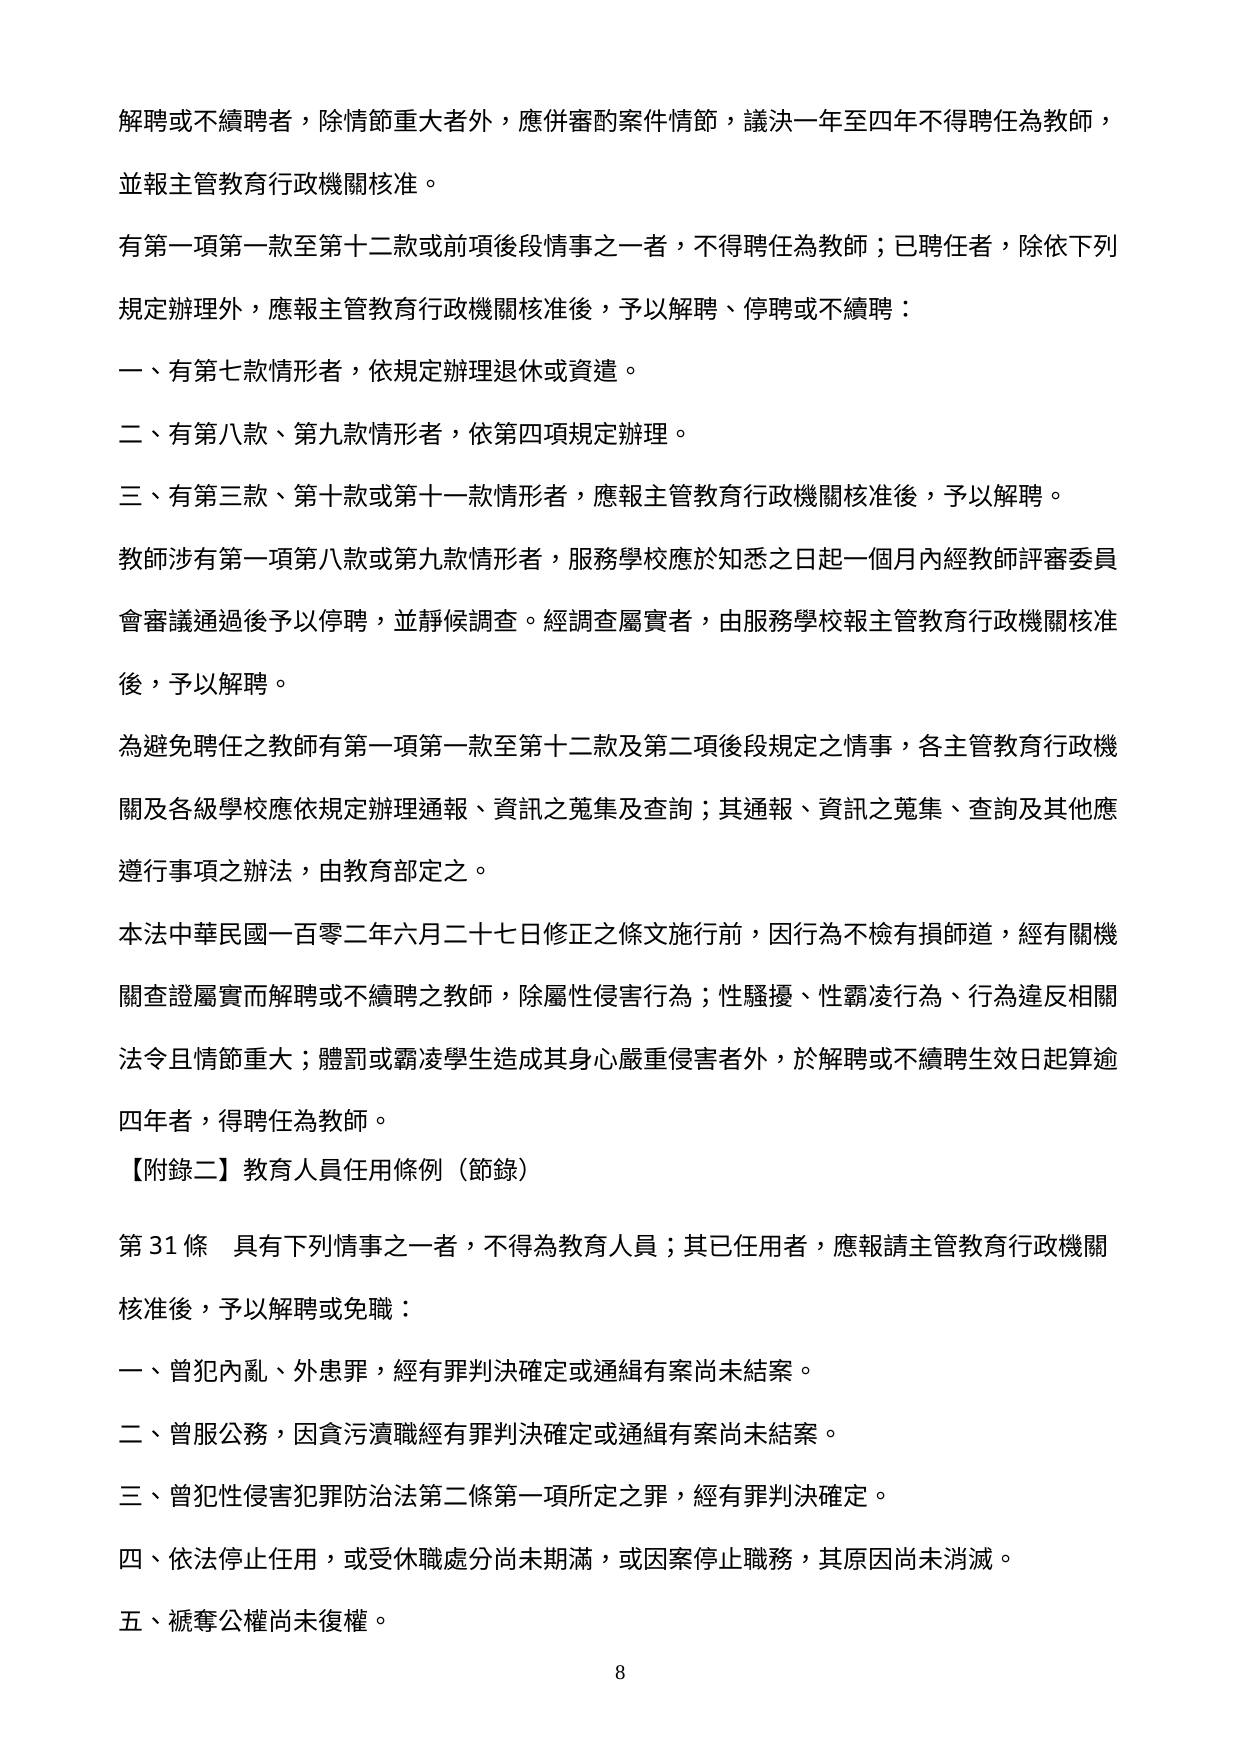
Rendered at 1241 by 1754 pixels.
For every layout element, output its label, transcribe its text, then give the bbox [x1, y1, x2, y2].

text 二、曾服公務，因貪污瀆職經有罪判決確定或通緝有案尚未結案。 [118, 1391, 1122, 1453]
text 為避免聘任之教師有第一項第一款至第十二款及第二項後段規定之情事，各主管教育行政機關及各級學校應依規定辦理通報、資訊之蒐集及查詢；其通報、資訊之蒐集、查詢及其他應遵行事項之辦法，由教育部定之。 [118, 703, 1122, 891]
text 第31條 具有下列情事之一者，不得為教育人員；其已任用者，應報請主管教育行政機關核准後，予以解聘或免職： [118, 1203, 1122, 1328]
text 本法中華民國一百零二年六月二十七日修正之條文施行前，因行為不檢有損師道，經有關機關查證屬實而解聘或不續聘之教師，除屬性侵害行為；性騷擾、性霸凌行為、行為違反相關法令且情節重大；體罰或霸凌學生造成其身心嚴重侵害者外，於解聘或不續聘生效日起算逾四年者，得聘任為教師。 [118, 891, 1122, 1141]
text 五、褫奪公權尚未復權。 [118, 1578, 1122, 1641]
text 三、曾犯性侵害犯罪防治法第二條第一項所定之罪，經有罪判決確定。 [118, 1453, 1122, 1516]
text 四、依法停止任用，或受休職處分尚未期滿，或因案停止職務，其原因尚未消滅。 [118, 1516, 1122, 1578]
text 一、有第七款情形者，依規定辦理退休或資遣。 [118, 328, 1122, 391]
text 三、有第三款、第十款或第十一款情形者，應報主管教育行政機關核准後，予以解聘。 [118, 453, 1122, 516]
text 有第一項第一款至第十二款或前項後段情事之一者，不得聘任為教師；已聘任者，除依下列規定辦理外，應報主管教育行政機關核准後，予以解聘、停聘或不續聘： [118, 203, 1122, 328]
text 【附錄二】教育人員任用條例（節錄） [118, 1153, 1122, 1186]
text 解聘或不續聘者，除情節重大者外，應併審酌案件情節，議決一年至四年不得聘任為教師，並報主管教育行政機關核准。 [118, 78, 1122, 203]
text 一、曾犯內亂、外患罪，經有罪判決確定或通緝有案尚未結案。 [118, 1328, 1122, 1391]
text 二、有第八款、第九款情形者，依第四項規定辦理。 [118, 391, 1122, 453]
text 教師涉有第一項第八款或第九款情形者，服務學校應於知悉之日起一個月內經教師評審委員會審議通過後予以停聘，並靜候調查。經調查屬實者，由服務學校報主管教育行政機關核准後，予以解聘。 [118, 516, 1122, 703]
